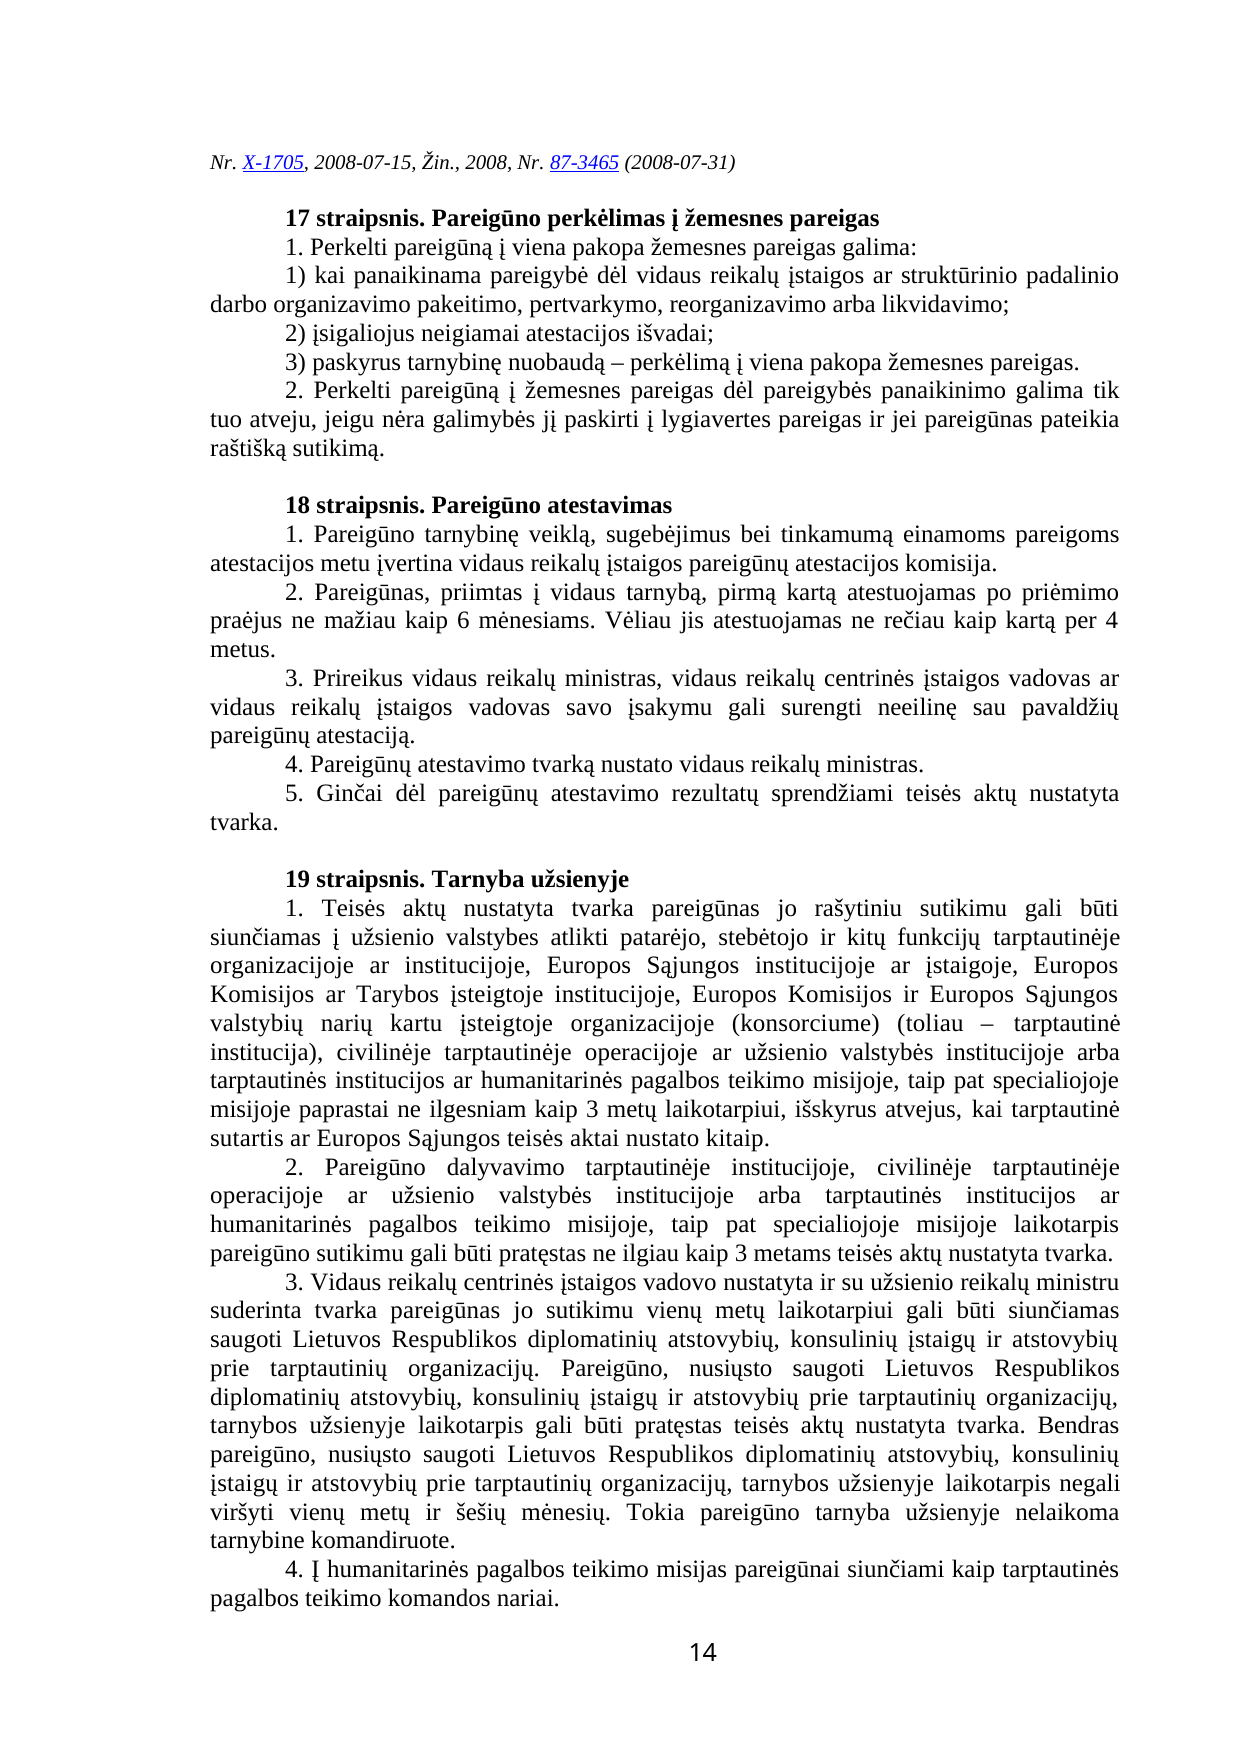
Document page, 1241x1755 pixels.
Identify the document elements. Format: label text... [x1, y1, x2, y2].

text 2. Perkelti pareigūną į žemesnes pareigas dėl pareigybės panaikinimo galima tik tuo atveju, jeigu nėra galimybės jį paskirti į lygiavertes pareigas ir jei pareigūnas pateikia raštišką sutikimą. [210, 375, 1120, 462]
text 3) paskyrus tarnybinę nuobaudą – perkėlimą į viena pakopa žemesnes pareigas. [210, 347, 1120, 375]
text 19 straipsnis. Tarnyba užsienyje [210, 864, 1120, 893]
text 2) įsigaliojus neigiamai atestacijos išvadai; [210, 318, 1120, 347]
text 5. Ginčai dėl pareigūnų atestavimo rezultatų sprendžiami teisės aktų nustatyta tvarka. [210, 778, 1120, 835]
text 3. Prireikus vidaus reikalų ministras, vidaus reikalų centrinės įstaigos vadovas ar vidaus reikalų įstaigos vadovas savo įsakymu gali surengti neeilinę sau pavaldžių pareigūnų atestaciją. [210, 663, 1120, 749]
text 1. Perkelti pareigūną į viena pakopa žemesnes pareigas galima: [210, 232, 1120, 260]
text Nr. X-1705, 2008-07-15, Žin., 2008, Nr. 87-3465 (2008-07-31) [210, 150, 1120, 174]
text 18 straipsnis. Pareigūno atestavimas [210, 490, 1120, 519]
text 1. Teisės aktų nustatyta tvarka pareigūnas jo rašytiniu sutikimu gali būti siunčiamas į užsienio valstybes atlikti patarėjo, stebėtojo ir kitų funkcijų tarptautinėje organizacijoje ar institucijoje, Europos Sąjungos institucijoje ar įstaigoje, Europos Komisijos ar Tarybos įsteigtoje institucijoje, Europos Komisijos ir Europos Sąjungos valstybių narių kartu įsteigtoje organizacijoje (konsorciume) (toliau – tarptautinė institucija), civilinėje tarptautinėje operacijoje ar užsienio valstybės institucijoje arba tarptautinės institucijos ar humanitarinės pagalbos teikimo misijoje, taip pat specialiojoje misijoje paprastai ne ilgesniam kaip 3 metų laikotarpiui, išskyrus atvejus, kai tarptautinė sutartis ar Europos Sąjungos teisės aktai nustato kitaip. [210, 893, 1120, 1152]
text 2. Pareigūno dalyvavimo tarptautinėje institucijoje, civilinėje tarptautinėje operacijoje ar užsienio valstybės institucijoje arba tarptautinės institucijos ar humanitarinės pagalbos teikimo misijoje, taip pat specialiojoje misijoje laikotarpis pareigūno sutikimu gali būti pratęstas ne ilgiau kaip 3 metams teisės aktų nustatyta tvarka. [210, 1152, 1120, 1267]
text 3. Vidaus reikalų centrinės įstaigos vadovo nustatyta ir su užsienio reikalų ministru suderinta tvarka pareigūnas jo sutikimu vienų metų laikotarpiui gali būti siunčiamas saugoti Lietuvos Respublikos diplomatinių atstovybių, konsulinių įstaigų ir atstovybių prie tarptautinių organizacijų. Pareigūno, nusiųsto saugoti Lietuvos Respublikos diplomatinių atstovybių, konsulinių įstaigų ir atstovybių prie tarptautinių organizacijų, tarnybos užsienyje laikotarpis gali būti pratęstas teisės aktų nustatyta tvarka. Bendras pareigūno, nusiųsto saugoti Lietuvos Respublikos diplomatinių atstovybių, konsulinių įstaigų ir atstovybių prie tarptautinių organizacijų, tarnybos užsienyje laikotarpis negali viršyti vienų metų ir šešių mėnesių. Tokia pareigūno tarnyba užsienyje nelaikoma tarnybine komandiruote. [210, 1267, 1120, 1554]
text 4. Į humanitarinės pagalbos teikimo misijas pareigūnai siunčiami kaip tarptautinės pagalbos teikimo komandos nariai. [210, 1554, 1120, 1612]
text 1. Pareigūno tarnybinę veiklą, sugebėjimus bei tinkamumą einamoms pareigoms atestacijos metu įvertina vidaus reikalų įstaigos pareigūnų atestacijos komisija. [210, 519, 1120, 577]
text 17 straipsnis. Pareigūno perkėlimas į žemesnes pareigas [210, 203, 1120, 232]
text 4. Pareigūnų atestavimo tvarką nustato vidaus reikalų ministras. [210, 749, 1120, 778]
text 2. Pareigūnas, priimtas į vidaus tarnybą, pirmą kartą atestuojamas po priėmimo praėjus ne mažiau kaip 6 mėnesiams. Vėliau jis atestuojamas ne rečiau kaip kartą per 4 metus. [210, 577, 1120, 663]
text 1) kai panaikinama pareigybė dėl vidaus reikalų įstaigos ar struktūrinio padalinio darbo organizavimo pakeitimo, pertvarkymo, reorganizavimo arba likvidavimo; [210, 260, 1120, 318]
